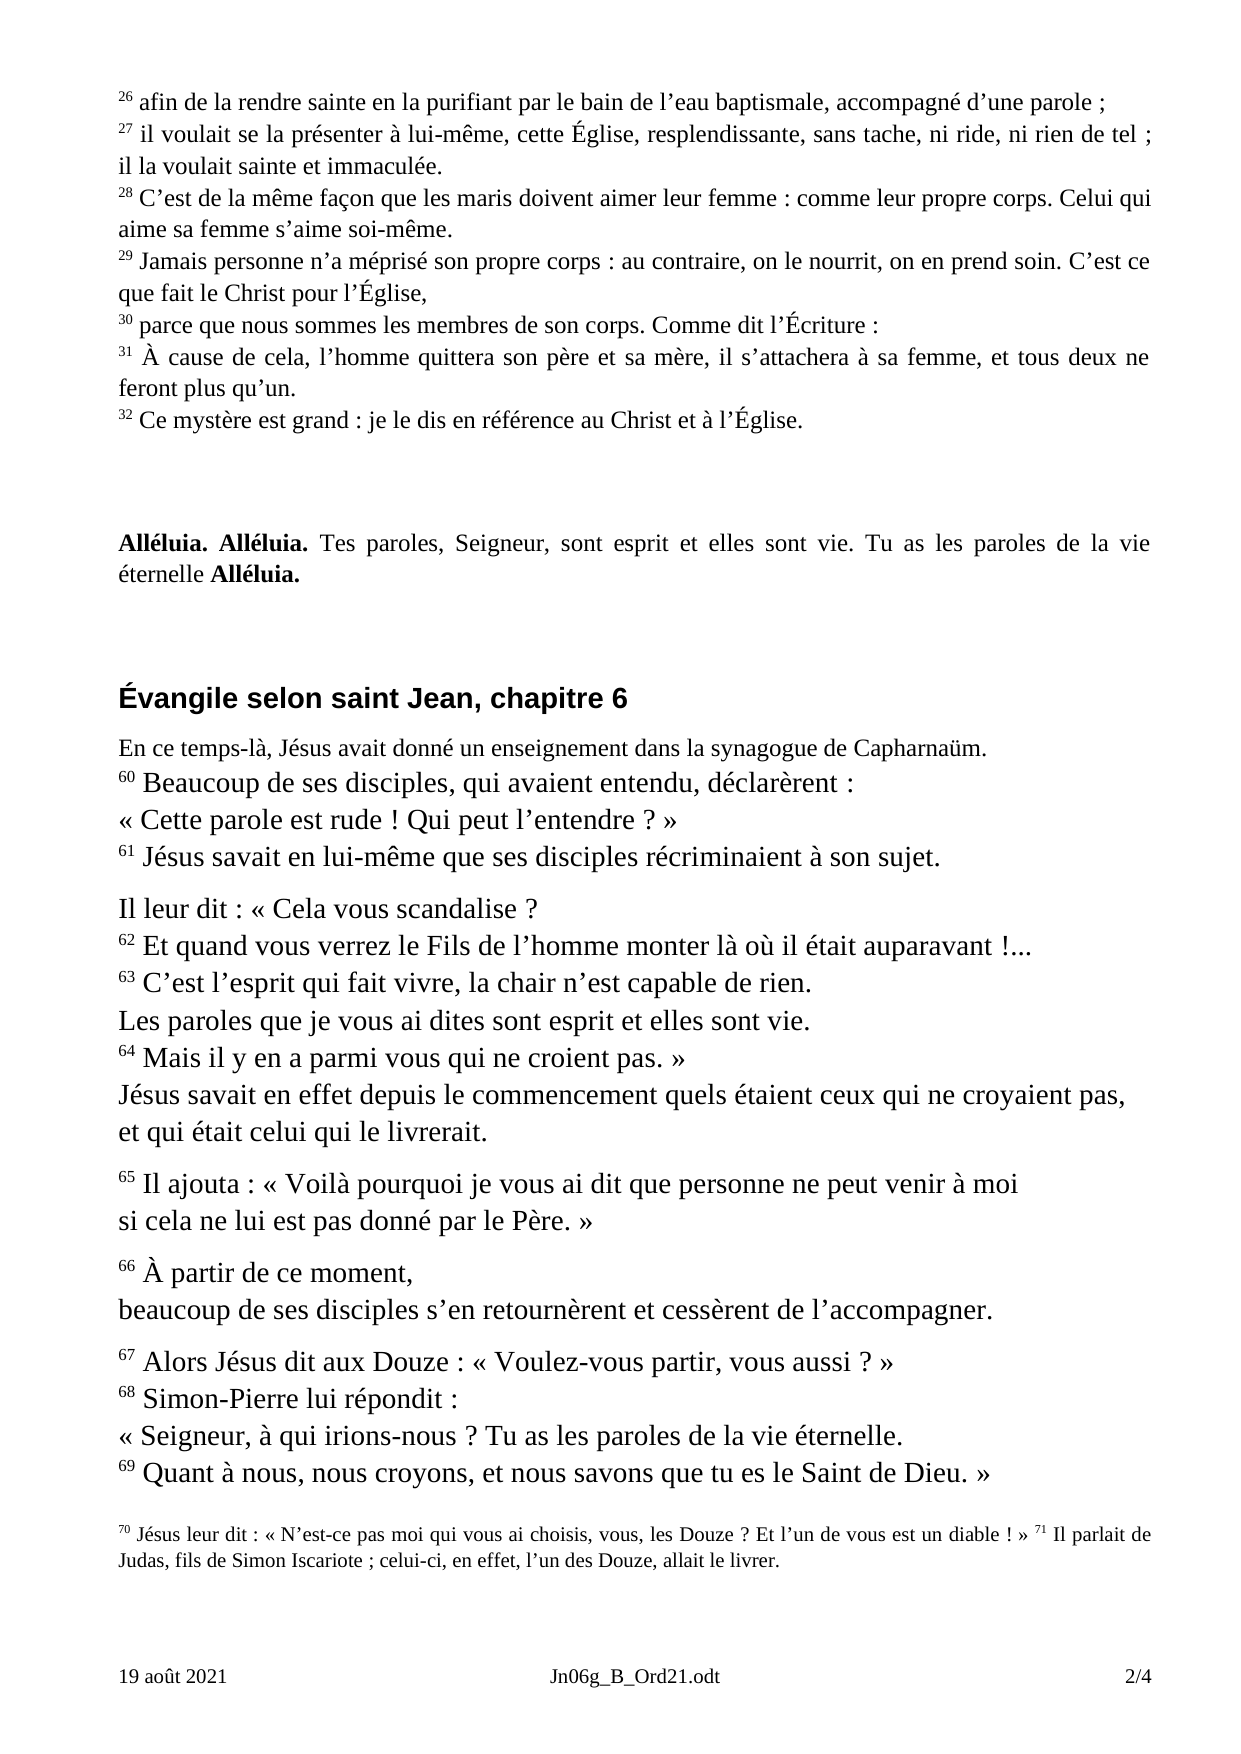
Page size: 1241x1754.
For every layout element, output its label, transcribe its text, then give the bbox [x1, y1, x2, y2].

subtitle Évangile selon saint Jean, chapitre 6 [118, 682, 1152, 714]
text Il leur dit : « Cela vous scandalise ? [118, 893, 1152, 925]
text 70 Jésus leur dit : « N’est-ce pas moi qui vous ai choisis, vous, les Douze ? Et l’un de vous est un diable ! » 71 Il parlait de Judas, fils de Simon Iscariote ; celui-ci, en effet, l’un des Douze, allait le livrer. [118, 1523, 1152, 1572]
text « Cette parole est rude ! Qui peut l’entendre ? » [118, 804, 1152, 836]
text 61 Jésus savait en lui-même que ses disciples récriminaient à son sujet. [118, 841, 1152, 873]
text 60 Beaucoup de ses disciples, qui avaient entendu, déclarèrent : [118, 767, 1152, 799]
text beaucoup de ses disciples s’en retournèrent et cessèrent de l’accompagner. [118, 1293, 1152, 1325]
text 32 Ce mystère est grand : je le dis en référence au Christ et à l’Église. [118, 406, 1152, 434]
text Jésus savait en effet depuis le commencement quels étaient ceux qui ne croyaient pas, [118, 1078, 1152, 1110]
text 68 Simon-Pierre lui répondit : [118, 1382, 1152, 1414]
text En ce temps-là, Jésus avait donné un enseignement dans la synagogue de Capharnaüm. [118, 734, 1152, 762]
text 31 À cause de cela, l’homme quittera son père et sa mère, il s’attachera à sa femme, et tous deux ne feront plus qu’un. [118, 343, 1152, 402]
text 28 C’est de la même façon que les maris doivent aimer leur femme : comme leur propre corps. Celui qui aime sa femme s’aime soi-même. [118, 184, 1152, 243]
text et qui était celui qui le livrerait. [118, 1115, 1152, 1147]
text Alléluia. Alléluia. Tes paroles, Seigneur, sont esprit et elles sont vie. Tu as les paroles de la vie éternelle Alléluia. [118, 529, 1152, 588]
text si cela ne lui est pas donné par le Père. » [118, 1204, 1152, 1236]
text Les paroles que je vous ai dites sont esprit et elles sont vie. [118, 1004, 1152, 1036]
text 64 Mais il y en a parmi vous qui ne croient pas. » [118, 1041, 1152, 1073]
text 26 afin de la rendre sainte en la purifiant par le bain de l’eau baptismale, accompagné d’une parole ; [118, 88, 1152, 116]
text 66 À partir de ce moment, [118, 1256, 1152, 1288]
text 63 C’est l’esprit qui fait vivre, la chair n’est capable de rien. [118, 967, 1152, 999]
text 27 il voulait se la présenter à lui-même, cette Église, resplendissante, sans tache, ni ride, ni rien de tel ; il la voulait sainte et immaculée. [118, 120, 1152, 180]
text 30 parce que nous sommes les membres de son corps. Comme dit l’Écriture : [118, 311, 1152, 339]
text 29 Jamais personne n’a méprisé son propre corps : au contraire, on le nourrit, on en prend soin. C’est ce que fait le Christ pour l’Église, [118, 247, 1152, 307]
text 65 Il ajouta : « Voilà pourquoi je vous ai dit que personne ne peut venir à moi [118, 1167, 1152, 1199]
text 67 Alors Jésus dit aux Douze : « Voulez-vous partir, vous aussi ? » [118, 1345, 1152, 1377]
text 69 Quant à nous, nous croyons, et nous savons que tu es le Saint de Dieu. » [118, 1456, 1152, 1488]
text « Seigneur, à qui irions-nous ? Tu as les paroles de la vie éternelle. [118, 1419, 1152, 1451]
text 62 Et quand vous verrez le Fils de l’homme monter là où il était auparavant !... [118, 930, 1152, 962]
